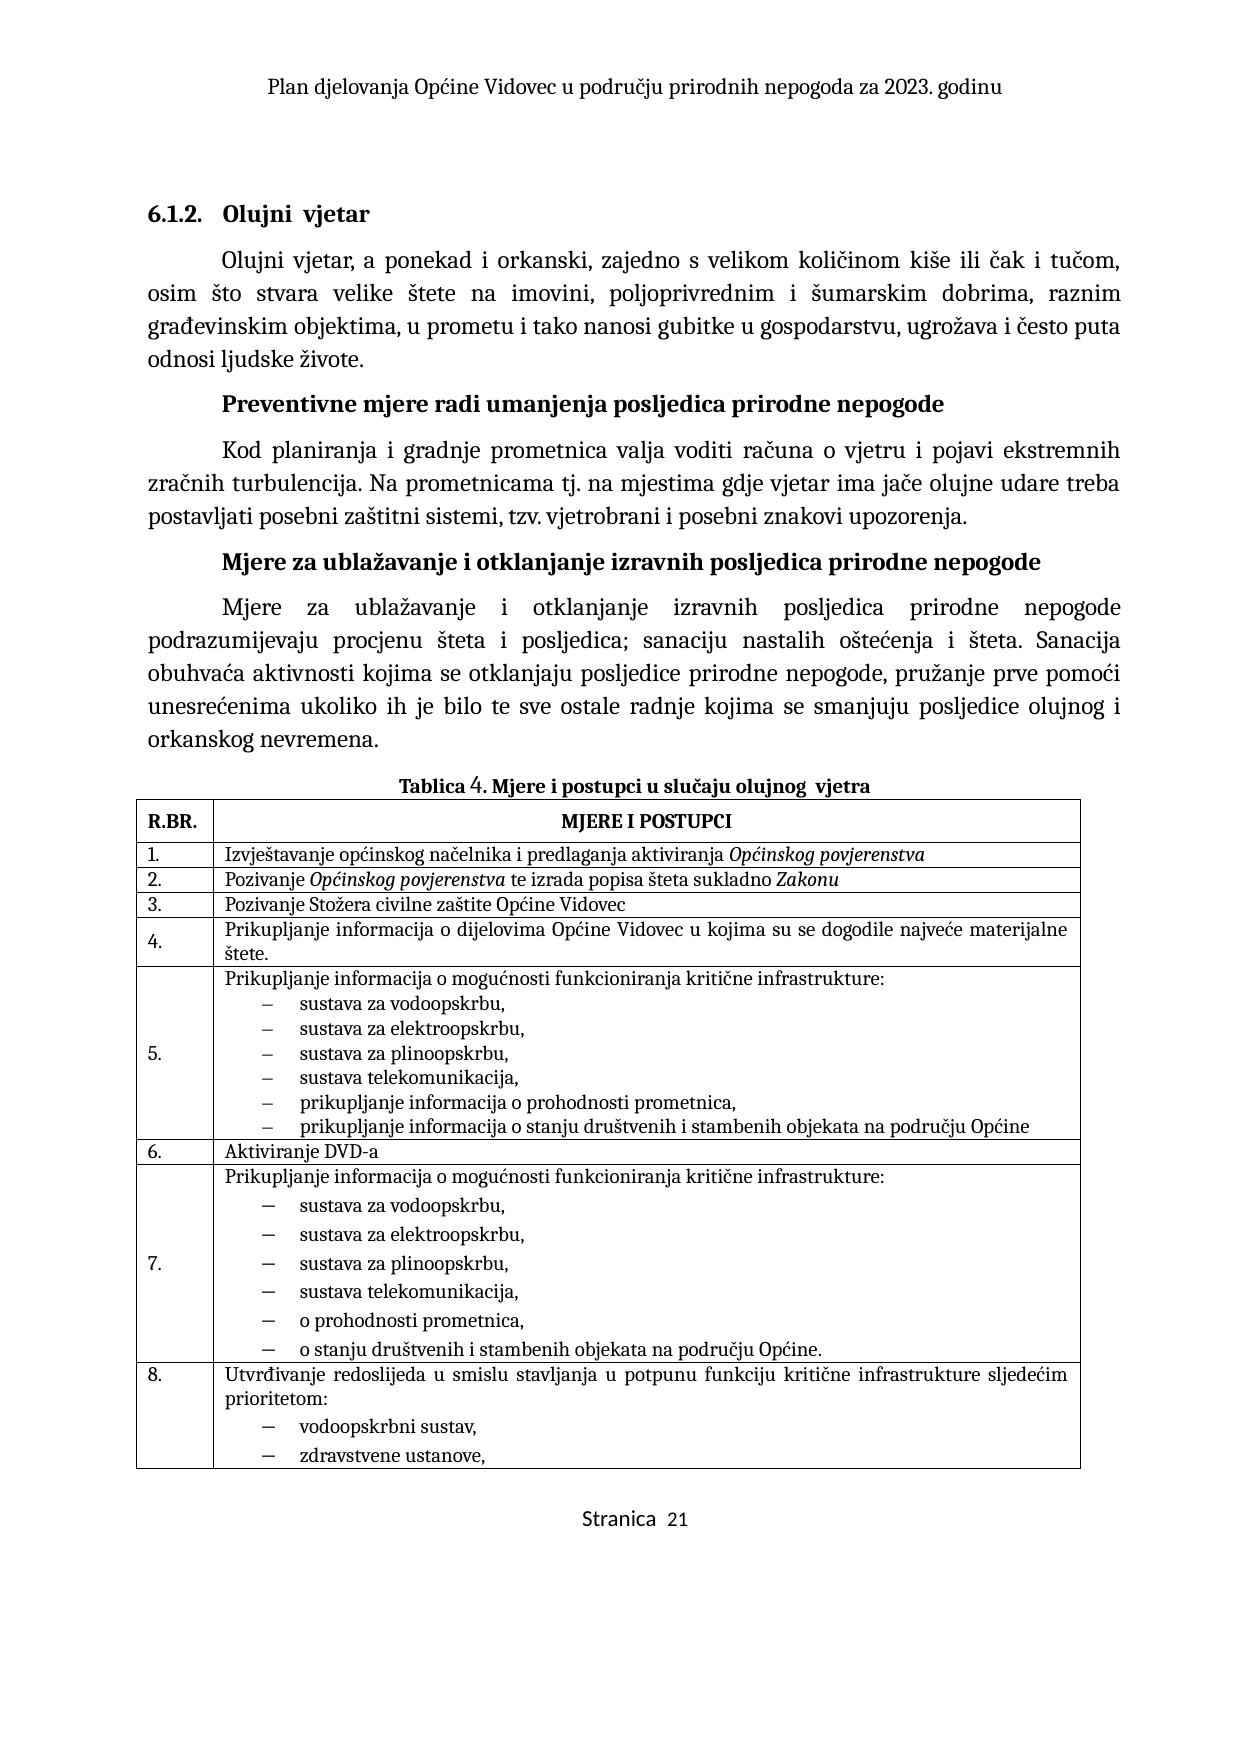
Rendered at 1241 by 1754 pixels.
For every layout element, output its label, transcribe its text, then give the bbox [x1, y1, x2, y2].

table_cell [137, 868, 213, 892]
text Olujni vjetar, a ponekad i orkanski, zajedno s velikom količinom kiše ili čak i tučom, osim što stvara velike štete na imovini, poljoprivrednim i šumarskim dobrima, raznim građevinskim objektima, u prometu i tako nanosi gubitke u gospodarstvu, ugrožava i često puta odnosi ljudske živote. [148, 246, 1122, 374]
table_cell Prikupljanje informacija o dijelovima Općine Vidovec u kojima su se dogodile najveće materijalne štete. [214, 918, 1080, 966]
text Mjere za ublažavanje i otklanjanje izravnih posljedica prirodne nepogode podrazumijevaju procjenu šteta i posljedica; sanaciju nastalih oštećenja i šteta. Sanacija obuhvaća aktivnosti kojima se otklanjaju posljedice prirodne nepogode, pružanje prve pomoći unesrećenima ukoliko ih je bilo te sve ostale radnje kojima se smanjuju posljedice olujnog i orkanskog nevremena. [148, 593, 1122, 754]
table_cell Aktiviranje DVD-a [214, 1140, 1080, 1164]
table_cell Izvještavanje općinskog načelnika i predlaganja aktiviranja Općinskog povjerenstva [214, 843, 1080, 867]
table_cell Utvrđivanje redoslijeda u smislu stavljanja u potpunu funkciju kritične infrastrukture sljedećim prioritetom: vodoopskrbni sustav, zdravstvene ustanove, vatrogasni i društveni domovi, objekti za zbrinjavanje, elektroopskrba, plinoopskrba, objekti za pripremu hrane, telekomunikacije, pošta, škole, ostali korisnici. [214, 1363, 1080, 1468]
table_cell Pozivanje Stožera civilne zaštite Općine Vidovec [214, 893, 1080, 917]
table_header R.BR. [137, 800, 213, 842]
text Preventivne mjere radi umanjenja posljedica prirodne nepogode [148, 390, 1122, 419]
text Mjere za ublažavanje i otklanjanje izravnih posljedica prirodne nepogode [148, 547, 1122, 576]
text Kod planiranja i gradnje prometnica valja voditi računa o vjetru i pojavi ekstremnih zračnih turbulencija. Na prometnicama tj. na mjestima gdje vjetar ima jače olujne udare treba postavljati posebni zaštitni sistemi, tzv. vjetrobrani i posebni znakovi upozorenja. [148, 436, 1122, 531]
table_cell [137, 1165, 213, 1362]
table_cell [137, 843, 213, 867]
table_cell Pozivanje Općinskog povjerenstva te izrada popisa šteta sukladno Zakonu [214, 868, 1080, 892]
table_cell [137, 1140, 213, 1164]
table_cell Prikupljanje informacija o mogućnosti funkcioniranja kritične infrastrukture: sustava za vodoopskrbu, sustava za elektroopskrbu, sustava za plinoopskrbu, sustava telekomunikacija, prikupljanje informacija o prohodnosti prometnica, prikupljanje informacija o stanju društvenih i stambenih objekata na području Općine [214, 967, 1080, 1139]
table_cell [137, 918, 213, 966]
table_cell [137, 893, 213, 917]
table_header MJERE I POSTUPCI [214, 800, 1080, 842]
table_cell [137, 967, 213, 1139]
list Olujni vjetar [148, 200, 1122, 229]
text Tablica 4. Mjere i postupci u slučaju olujnog vjetra [148, 771, 1122, 799]
table_cell [137, 1363, 213, 1468]
table_cell Prikupljanje informacija o mogućnosti funkcioniranja kritične infrastrukture: sustava za vodoopskrbu, sustava za elektroopskrbu, sustava za plinoopskrbu, sustava telekomunikacija, o prohodnosti prometnica, o stanju društvenih i stambenih objekata na području Općine. [214, 1165, 1080, 1362]
